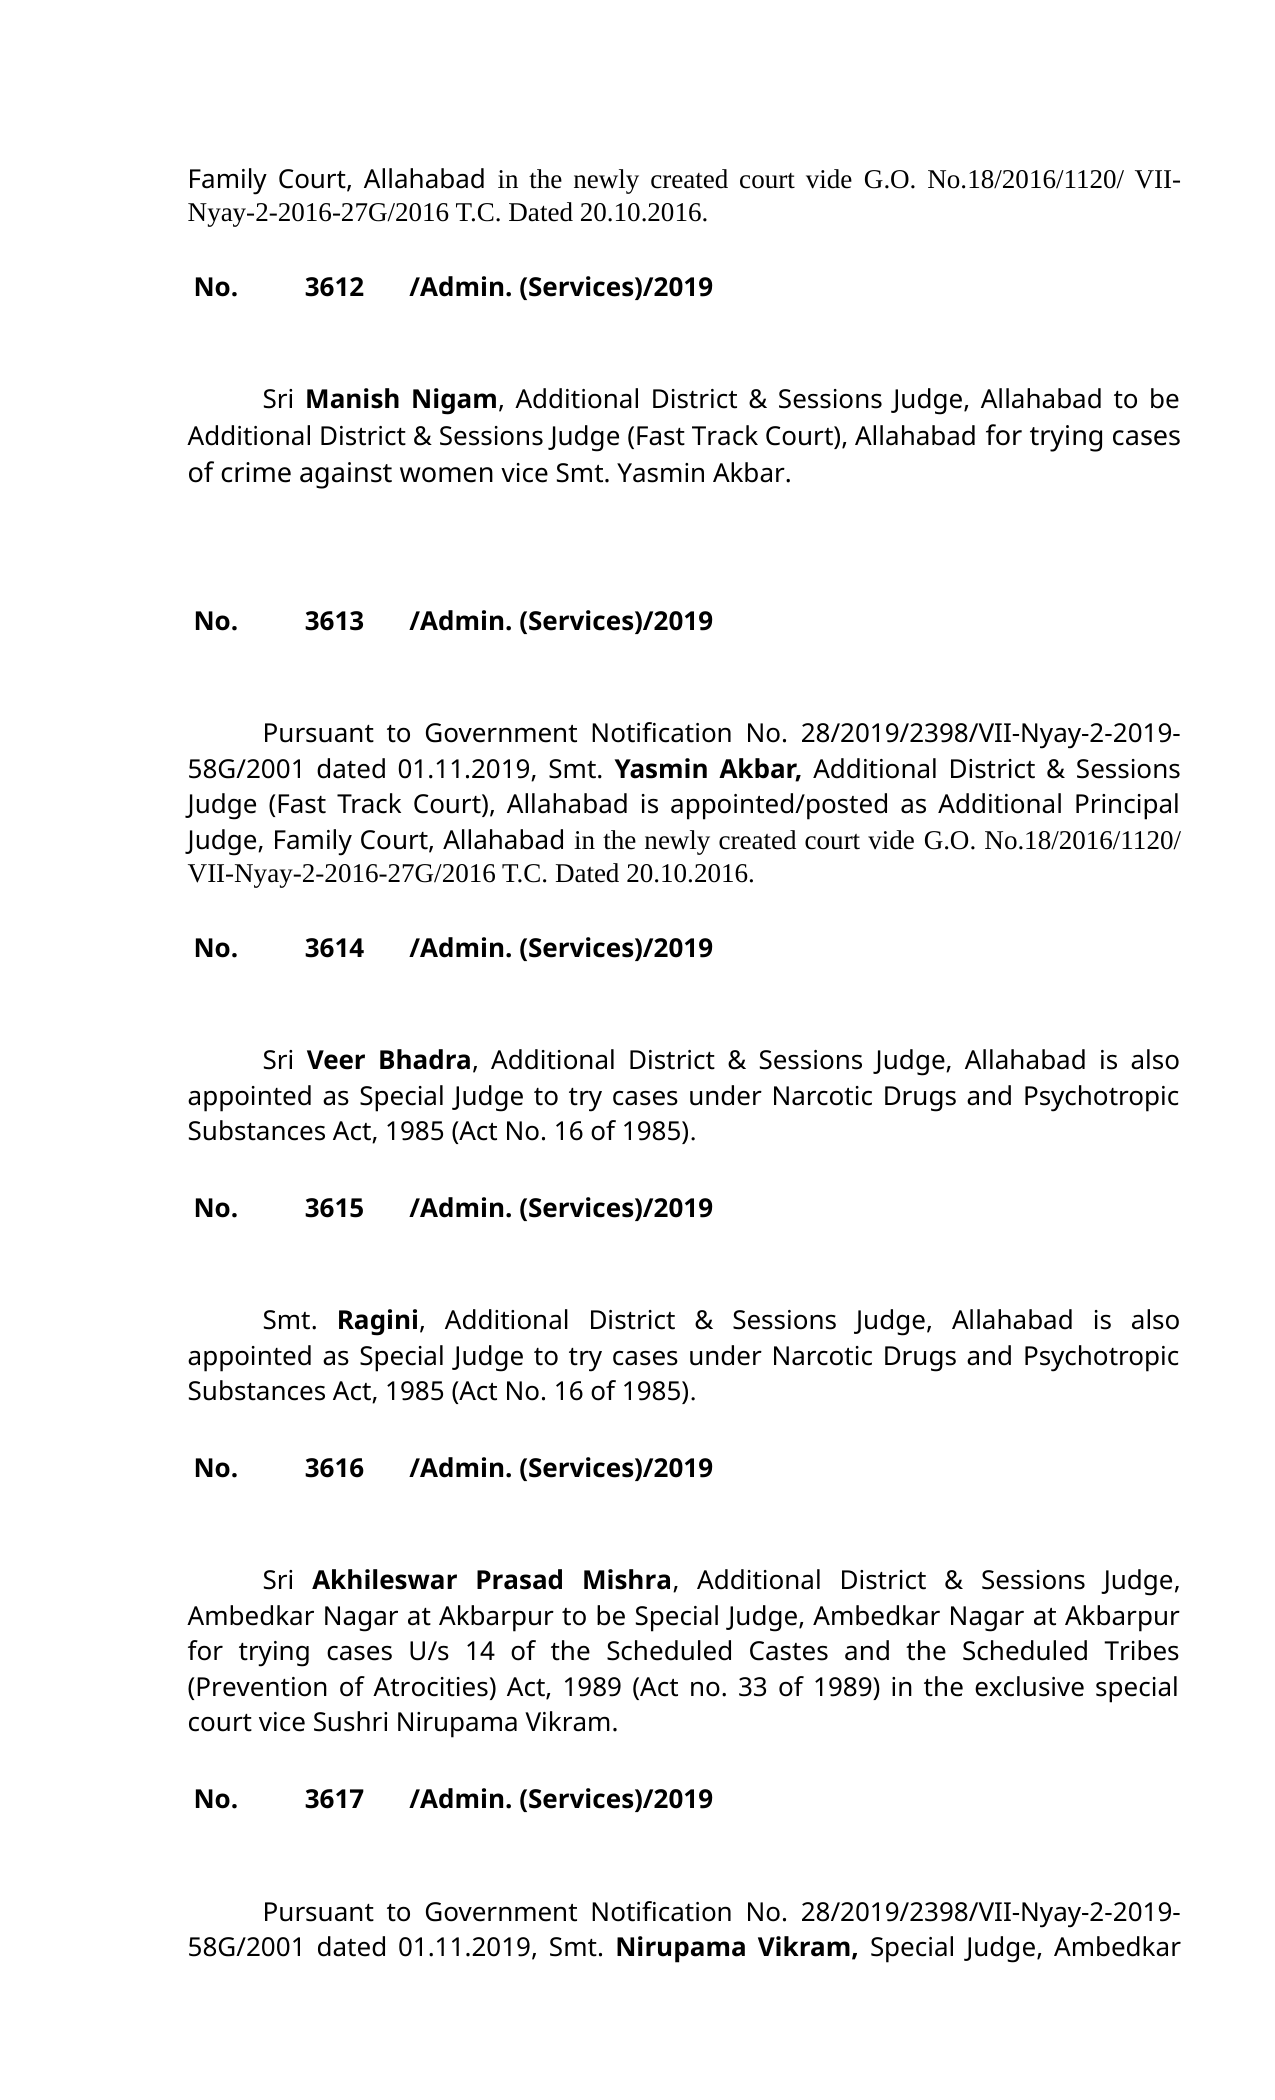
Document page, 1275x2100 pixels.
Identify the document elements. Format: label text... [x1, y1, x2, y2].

text Pursuant to Government Notification No. 28/2019/2398/VII-Nyay-2-2019-58G/2001 dated 01.11.2019, Smt. Nirupama Vikram, Special Judge, Ambedkar [187, 1893, 1181, 1964]
table_header /Admin. (Services)/2019 [404, 1184, 762, 1266]
table_header No. [188, 924, 261, 1006]
table_header [261, 1775, 403, 1858]
table_header No. [188, 1775, 261, 1858]
text Pursuant to Government Notification No. 28/2019/2398/VII-Nyay-2-2019-58G/2001 dated 01.11.2019, Smt. Yasmin Akbar, Additional District & Sessions Judge (Fast Track Court), Allahabad is appointed/posted as Additional Principal Judge, Family Court, Allahabad in the newly created court vide G.O. No.18/2016/1120/ VII-Nyay-2-2016-27G/2016 T.C. Dated 20.10.2016. [187, 715, 1181, 888]
table_header /Admin. (Services)/2019 [404, 1444, 762, 1526]
text Smt. Ragini, Additional District & Sessions Judge, Allahabad is also appointed as Special Judge to try cases under Narcotic Drugs and Psychotropic Substances Act, 1985 (Act No. 16 of 1985). [187, 1302, 1181, 1408]
table_header [261, 597, 403, 679]
table_header [261, 1444, 403, 1526]
table_header /Admin. (Services)/2019 [404, 263, 762, 346]
text Sri Manish Nigam, Additional District & Sessions Judge, Allahabad to be Additional District & Sessions Judge (Fast Track Court), Allahabad for trying cases of crime against women vice Smt. Yasmin Akbar. [187, 381, 1181, 490]
table_header [261, 263, 403, 346]
text Sri Akhileswar Prasad Mishra, Additional District & Sessions Judge, Ambedkar Nagar at Akbarpur to be Special Judge, Ambedkar Nagar at Akbarpur for trying cases U/s 14 of the Scheduled Castes and the Scheduled Tribes (Prevention of Atrocities) Act, 1989 (Act no. 33 of 1989) in the exclusive special court vice Sushri Nirupama Vikram. [187, 1562, 1181, 1739]
table_header No. [188, 1184, 261, 1266]
table_header /Admin. (Services)/2019 [404, 597, 762, 679]
table_header No. [188, 1444, 261, 1526]
table_header [261, 1184, 403, 1266]
table_header /Admin. (Services)/2019 [404, 924, 762, 1006]
table_header /Admin. (Services)/2019 [404, 1775, 762, 1858]
text Sri Veer Bhadra, Additional District & Sessions Judge, Allahabad is also appointed as Special Judge to try cases under Narcotic Drugs and Psychotropic Substances Act, 1985 (Act No. 16 of 1985). [187, 1042, 1181, 1148]
table_header [261, 924, 403, 1006]
table_header No. [188, 597, 261, 679]
table_header No. [188, 263, 261, 346]
text Family Court, Allahabad in the newly created court vide G.O. No.18/2016/1120/ VII-Nyay-2-2016-27G/2016 T.C. Dated 20.10.2016. [187, 161, 1181, 228]
